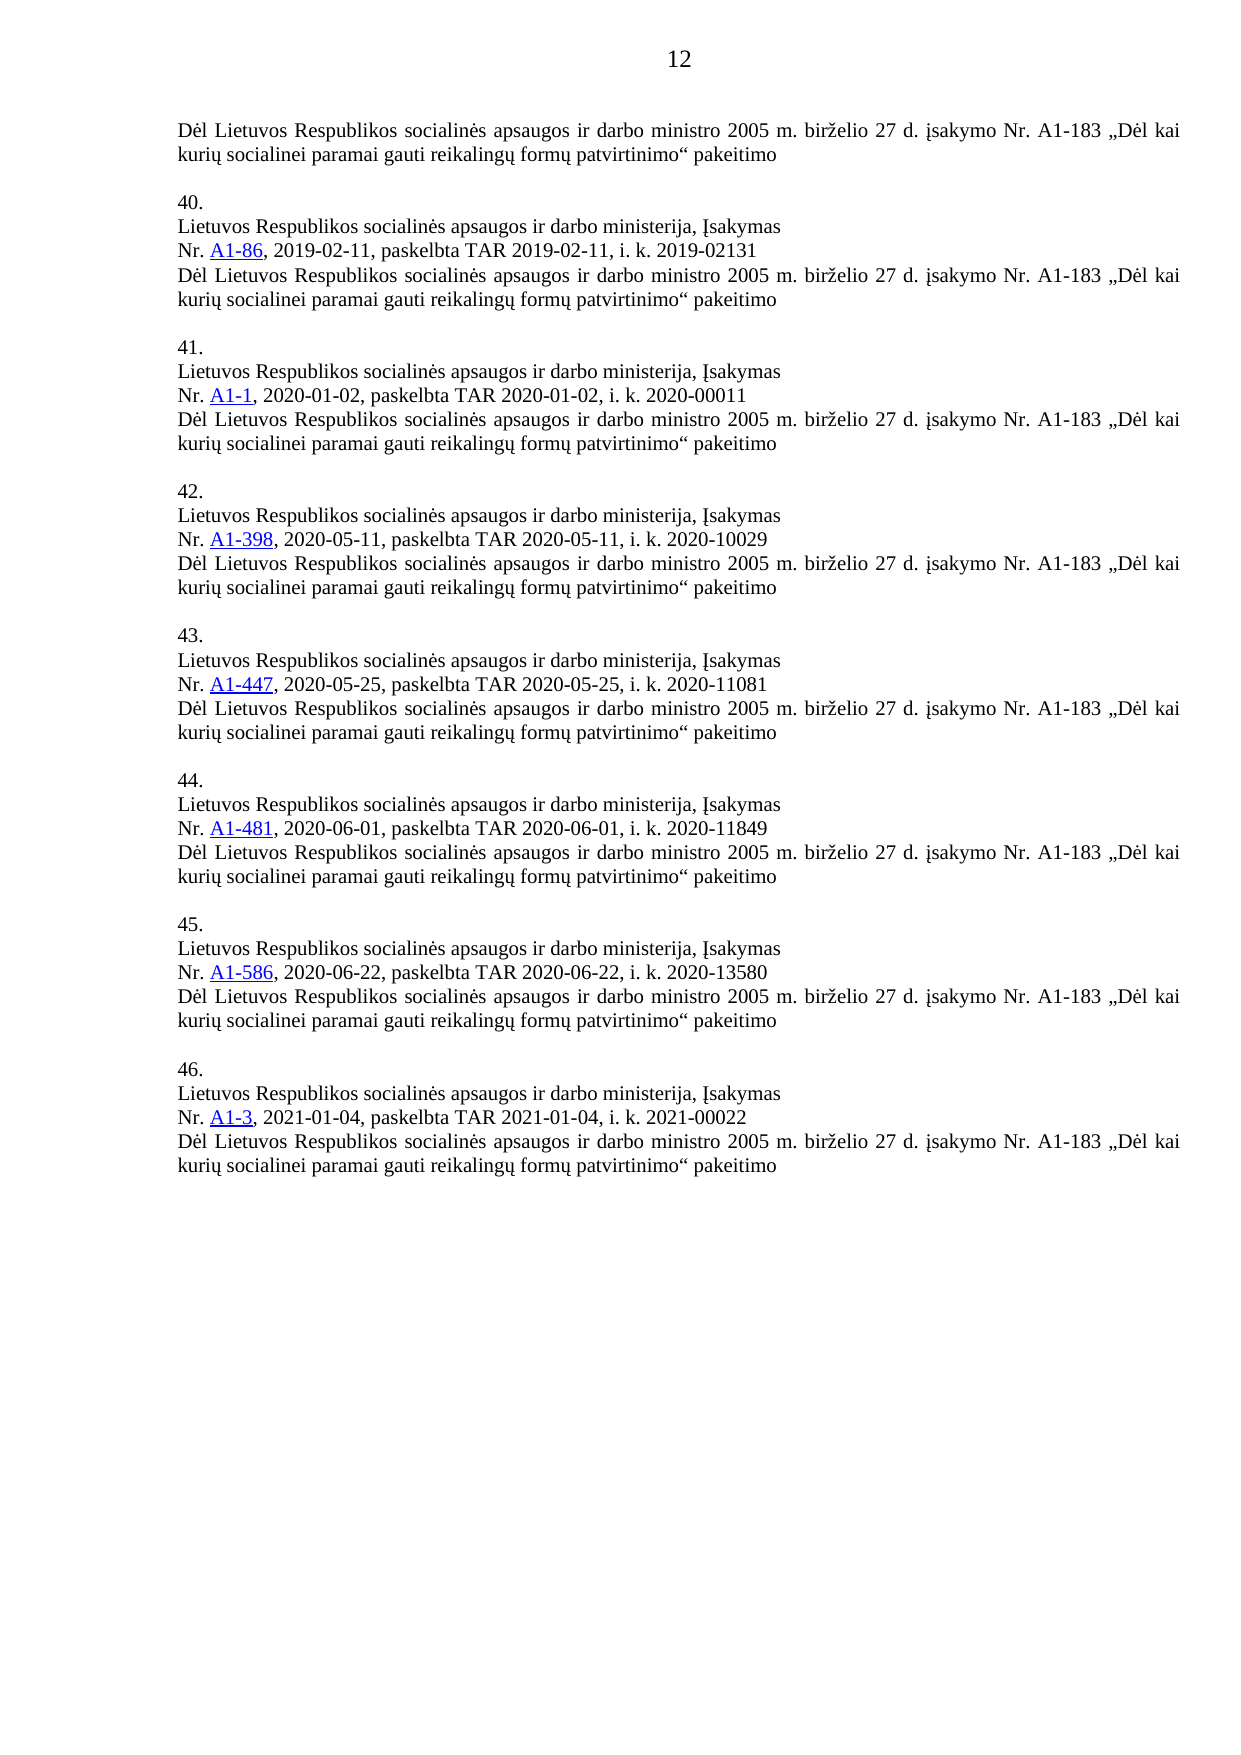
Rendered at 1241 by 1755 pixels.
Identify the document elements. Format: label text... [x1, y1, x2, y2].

text Nr. A1-3, 2021-01-04, paskelbta TAR 2021-01-04, i. k. 2021-00022 [177, 1105, 1181, 1129]
text Dėl Lietuvos Respublikos socialinės apsaugos ir darbo ministro 2005 m. birželio 27 d. įsakymo Nr. A1-183 „Dėl kai kurių socialinei paramai gauti reikalingų formų patvirtinimo“ pakeitimo [177, 984, 1181, 1032]
text 41. [177, 335, 1181, 359]
text 44. [177, 768, 1181, 792]
text 42. [177, 479, 1181, 503]
text Dėl Lietuvos Respublikos socialinės apsaugos ir darbo ministro 2005 m. birželio 27 d. įsakymo Nr. A1-183 „Dėl kai kurių socialinei paramai gauti reikalingų formų patvirtinimo“ pakeitimo [177, 696, 1181, 744]
text Dėl Lietuvos Respublikos socialinės apsaugos ir darbo ministro 2005 m. birželio 27 d. įsakymo Nr. A1-183 „Dėl kai kurių socialinei paramai gauti reikalingų formų patvirtinimo“ pakeitimo [177, 551, 1181, 599]
text Lietuvos Respublikos socialinės apsaugos ir darbo ministerija, Įsakymas [177, 1081, 1181, 1105]
text 40. [177, 190, 1181, 214]
text Dėl Lietuvos Respublikos socialinės apsaugos ir darbo ministro 2005 m. birželio 27 d. įsakymo Nr. A1-183 „Dėl kai kurių socialinei paramai gauti reikalingų formų patvirtinimo“ pakeitimo [177, 118, 1181, 166]
text Dėl Lietuvos Respublikos socialinės apsaugos ir darbo ministro 2005 m. birželio 27 d. įsakymo Nr. A1-183 „Dėl kai kurių socialinei paramai gauti reikalingų formų patvirtinimo“ pakeitimo [177, 1129, 1181, 1177]
text Dėl Lietuvos Respublikos socialinės apsaugos ir darbo ministro 2005 m. birželio 27 d. įsakymo Nr. A1-183 „Dėl kai kurių socialinei paramai gauti reikalingų formų patvirtinimo“ pakeitimo [177, 840, 1181, 888]
text Lietuvos Respublikos socialinės apsaugos ir darbo ministerija, Įsakymas [177, 503, 1181, 527]
text Nr. A1-586, 2020-06-22, paskelbta TAR 2020-06-22, i. k. 2020-13580 [177, 960, 1181, 984]
text 45. [177, 912, 1181, 936]
text Nr. A1-86, 2019-02-11, paskelbta TAR 2019-02-11, i. k. 2019-02131 [177, 238, 1181, 262]
text Dėl Lietuvos Respublikos socialinės apsaugos ir darbo ministro 2005 m. birželio 27 d. įsakymo Nr. A1-183 „Dėl kai kurių socialinei paramai gauti reikalingų formų patvirtinimo“ pakeitimo [177, 262, 1181, 311]
text Lietuvos Respublikos socialinės apsaugos ir darbo ministerija, Įsakymas [177, 792, 1181, 816]
text Lietuvos Respublikos socialinės apsaugos ir darbo ministerija, Įsakymas [177, 936, 1181, 960]
text Lietuvos Respublikos socialinės apsaugos ir darbo ministerija, Įsakymas [177, 647, 1181, 672]
text Nr. A1-1, 2020-01-02, paskelbta TAR 2020-01-02, i. k. 2020-00011 [177, 383, 1181, 407]
text Dėl Lietuvos Respublikos socialinės apsaugos ir darbo ministro 2005 m. birželio 27 d. įsakymo Nr. A1-183 „Dėl kai kurių socialinei paramai gauti reikalingų formų patvirtinimo“ pakeitimo [177, 407, 1181, 455]
text Nr. A1-398, 2020-05-11, paskelbta TAR 2020-05-11, i. k. 2020-10029 [177, 527, 1181, 551]
text Nr. A1-447, 2020-05-25, paskelbta TAR 2020-05-25, i. k. 2020-11081 [177, 672, 1181, 696]
text Lietuvos Respublikos socialinės apsaugos ir darbo ministerija, Įsakymas [177, 214, 1181, 238]
text Lietuvos Respublikos socialinės apsaugos ir darbo ministerija, Įsakymas [177, 359, 1181, 383]
text Nr. A1-481, 2020-06-01, paskelbta TAR 2020-06-01, i. k. 2020-11849 [177, 816, 1181, 840]
text 46. [177, 1057, 1181, 1081]
text 43. [177, 623, 1181, 647]
